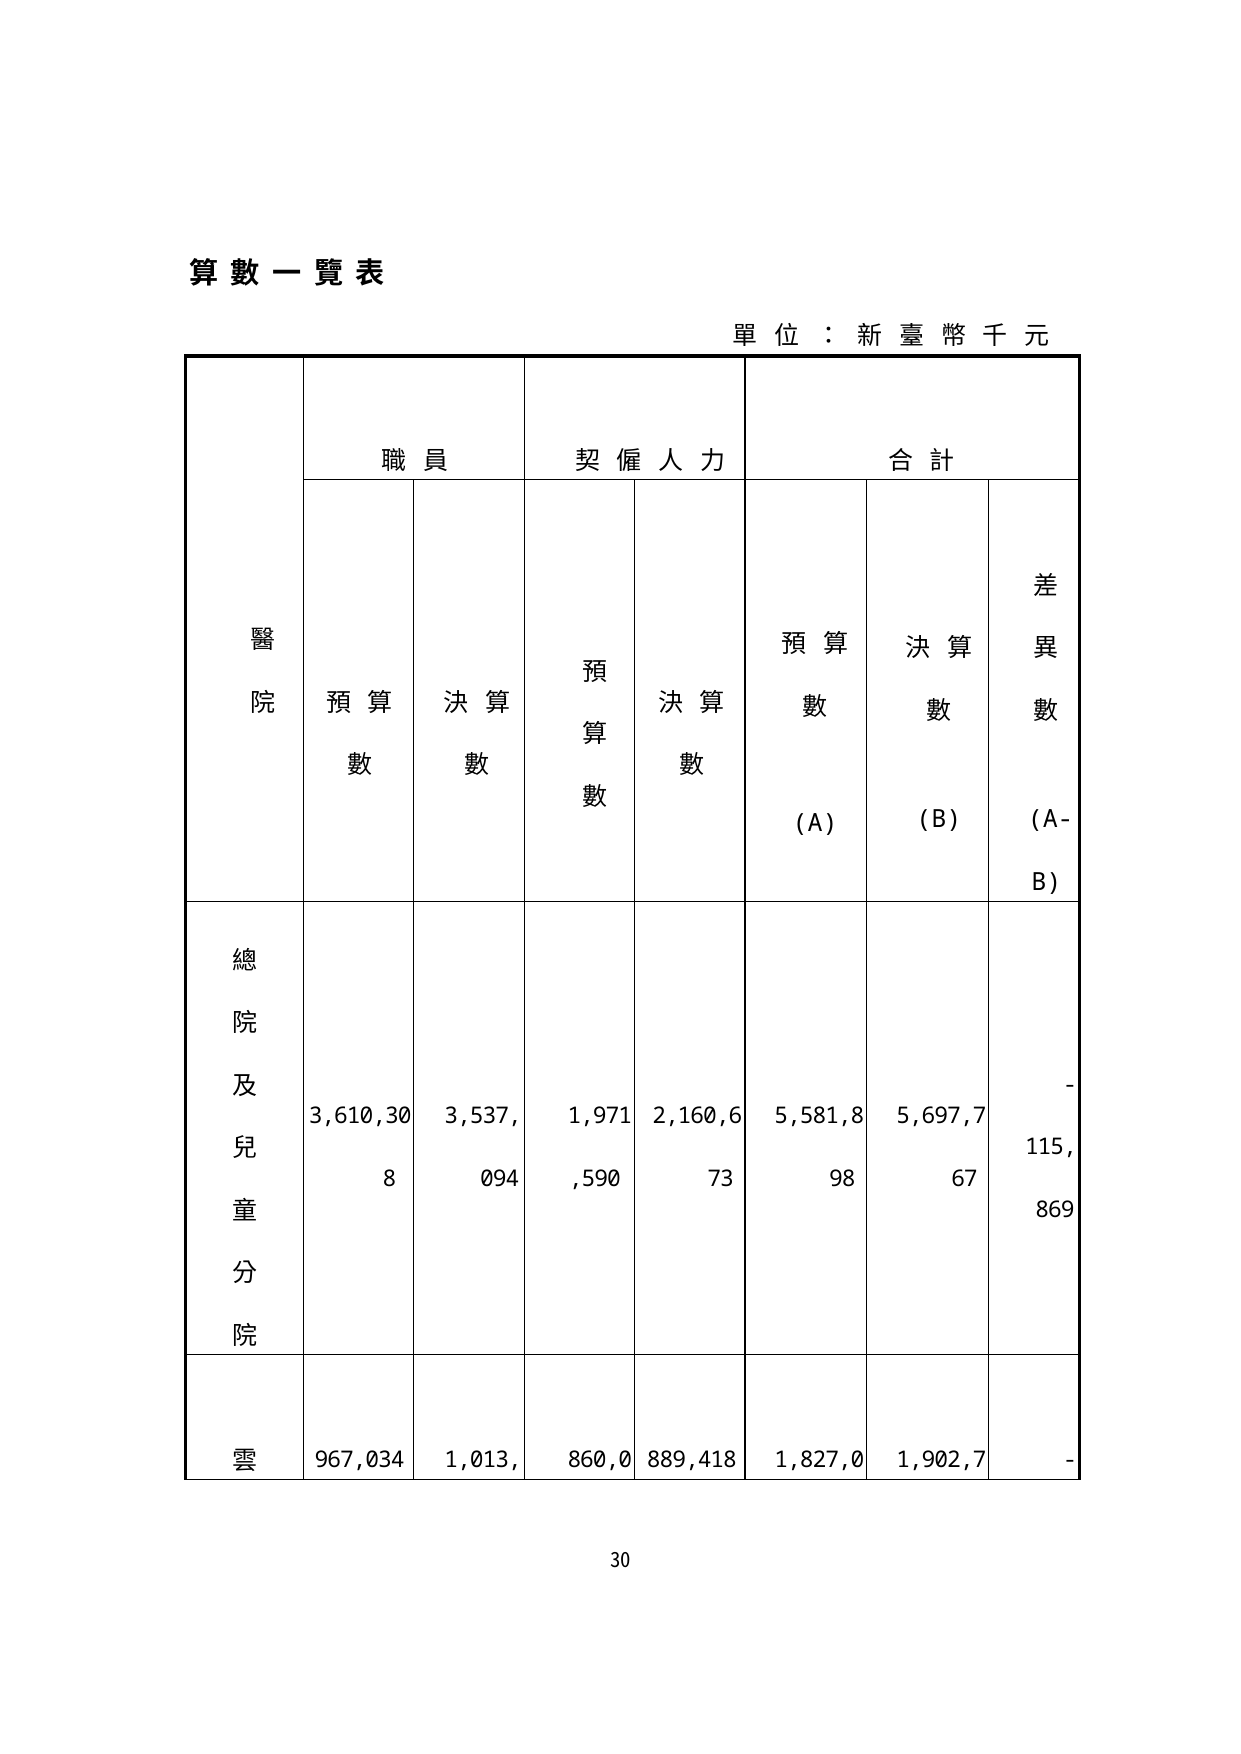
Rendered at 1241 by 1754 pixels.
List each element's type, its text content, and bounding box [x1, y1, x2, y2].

table_cell 雲 [187, 1355, 303, 1479]
table_header 合計 [746, 358, 1078, 479]
table_cell 3,537,094 [414, 902, 524, 1354]
table_cell 決算數 [414, 480, 524, 901]
table_cell 1,013, [414, 1355, 524, 1479]
table_cell 889,418 [635, 1355, 744, 1479]
table_cell 決算數 [635, 480, 744, 901]
table_header 醫院 [187, 358, 303, 901]
table_cell 預算數 [525, 480, 634, 901]
table_header 職員 [304, 358, 524, 479]
table_cell 3,610,308 [304, 902, 413, 1354]
table_cell -115,869 [989, 902, 1078, 1354]
table_cell 1,827,0 [746, 1355, 866, 1479]
table_cell 5,581,898 [746, 902, 866, 1354]
table_header 契僱人力 [525, 358, 744, 479]
table_cell 決算數 (B) [867, 480, 988, 901]
table_cell 預算數 [304, 480, 413, 901]
text 算數一覽表 [183, 229, 1058, 292]
table_cell 5,697,767 [867, 902, 988, 1354]
table_cell 1,902,7 [867, 1355, 988, 1479]
table_cell 總院及兒童分院 [187, 902, 303, 1354]
table_cell 860,0 [525, 1355, 634, 1479]
text 單位：新臺幣千元 [271, 292, 1058, 354]
table_cell 預算數 (A) [746, 480, 866, 901]
table_cell [989, 1355, 1078, 1479]
table_cell 2,160,673 [635, 902, 744, 1354]
table_cell 967,034 [304, 1355, 413, 1479]
table_cell 1,971,590 [525, 902, 634, 1354]
table_cell 差異數 (A-B) [989, 480, 1078, 901]
